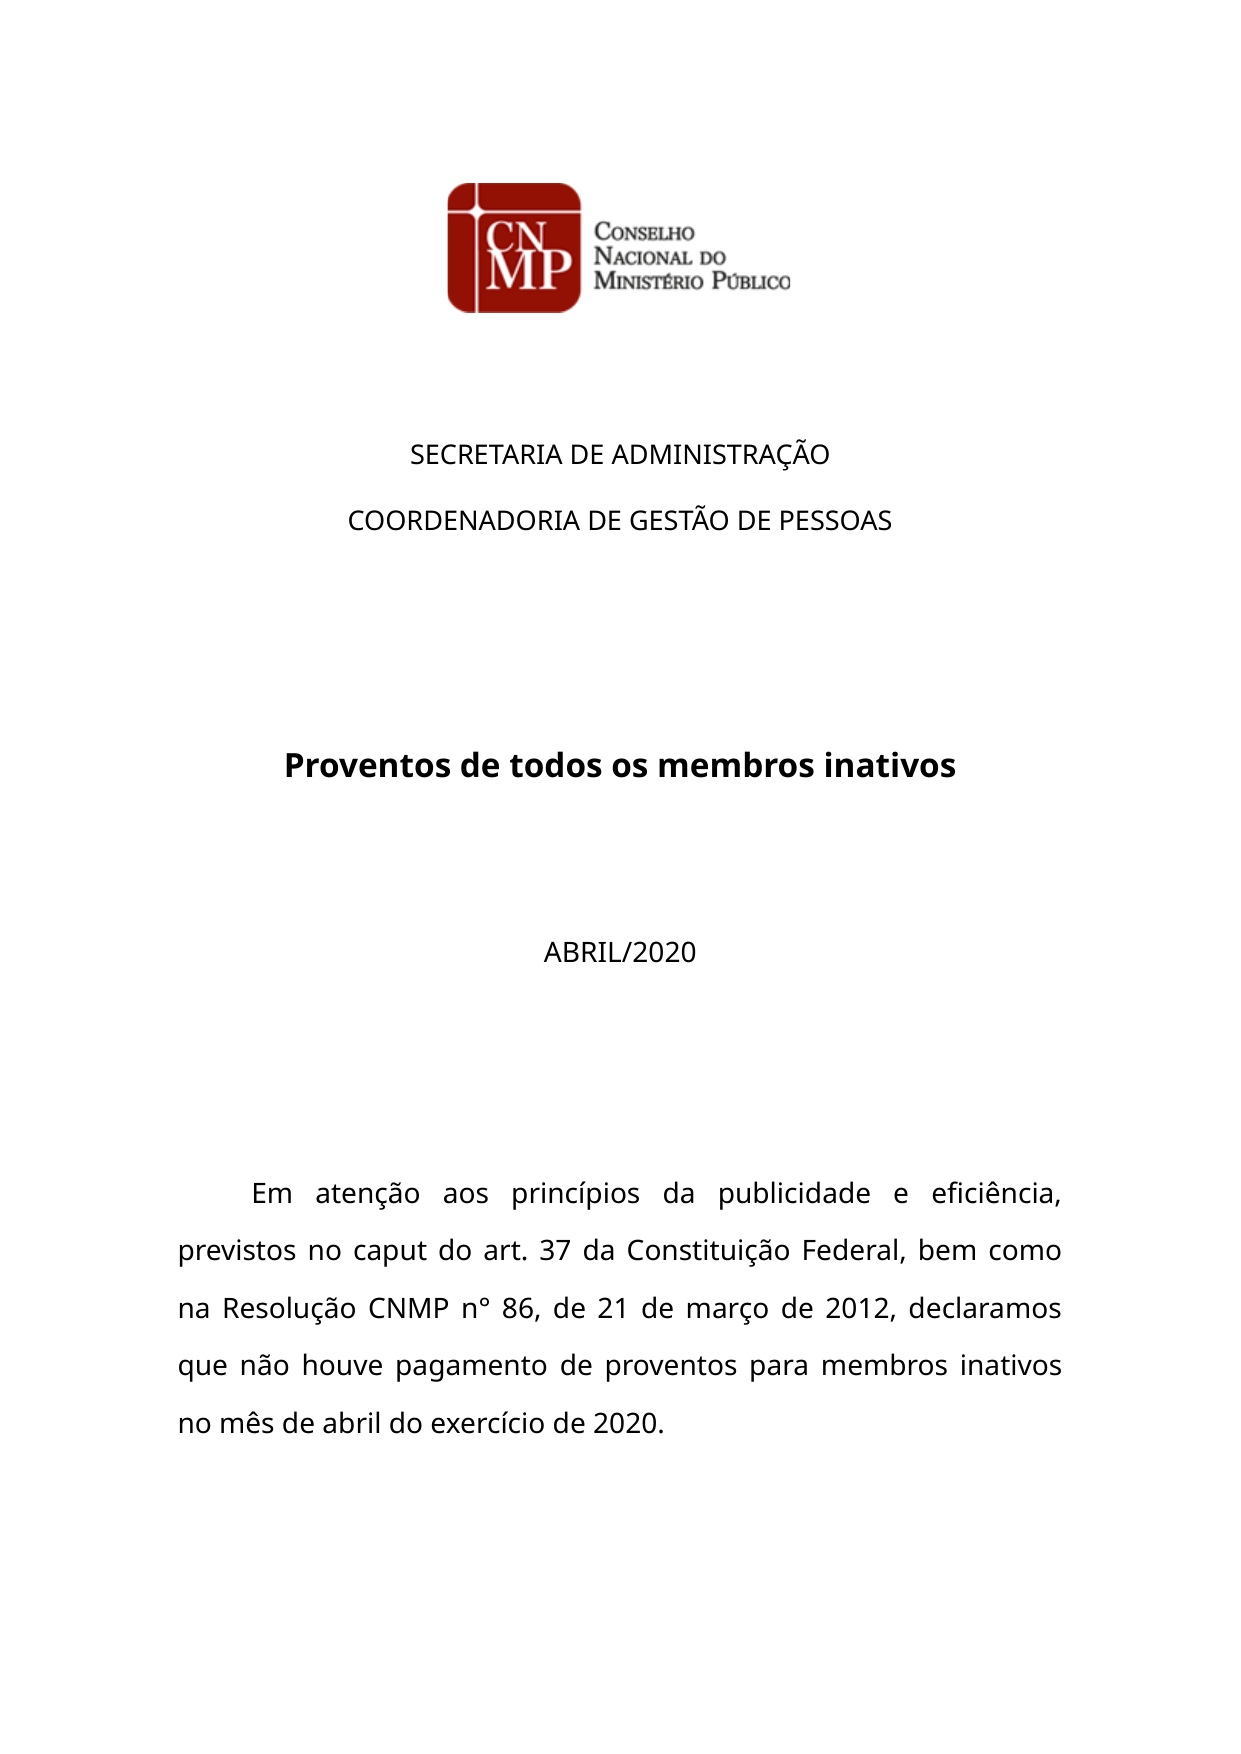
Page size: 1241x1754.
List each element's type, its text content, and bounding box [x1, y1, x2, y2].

text Em atenção aos princípios da publicidade e eficiência, previstos no caput do art. 37 da Constituição Federal, bem como na Resolução CNMP n° 86, de 21 de março de 2012, declaramos que não houve pagamento de proventos para membros inativos no mês de abril do exercício de 2020. [177, 1173, 1063, 1442]
text ABRIL/2020 [177, 932, 1063, 970]
text COORDENADORIA DE GESTÃO DE PESSOAS [177, 502, 1063, 539]
text Proventos de todos os membros inativos [177, 742, 1063, 787]
text SECRETARIA DE ADMINISTRAÇÃO [177, 436, 1063, 473]
